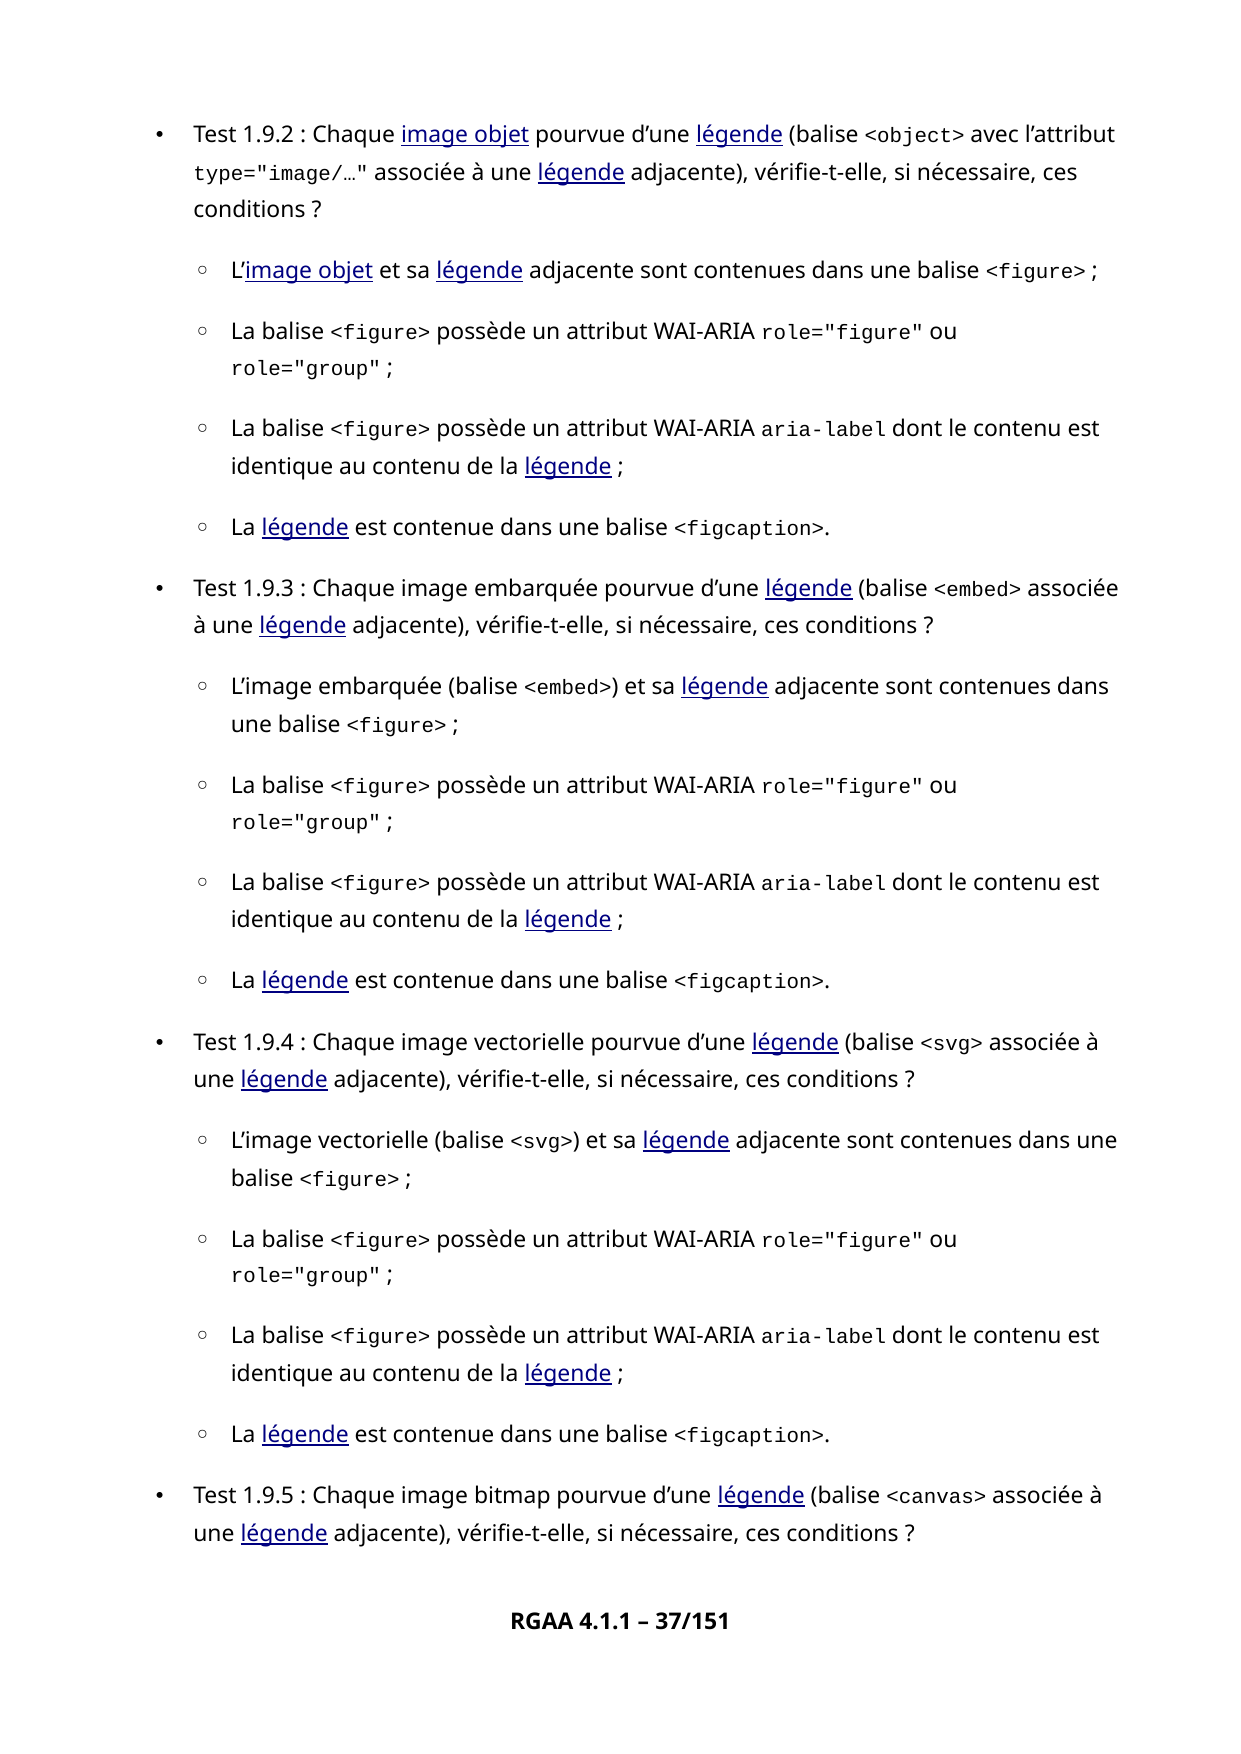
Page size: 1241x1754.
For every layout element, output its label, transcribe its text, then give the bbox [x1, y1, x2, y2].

list L’image vectorielle (balise <svg>) et sa légende adjacente sont contenues dans une balise <figure> ; [193, 1124, 1122, 1193]
list La balise <figure> possède un attribut WAI-ARIA role="figure" ou role="group" ; [193, 1222, 1122, 1290]
list Test 1.9.4 : Chaque image vectorielle pourvue d’une légende (balise <svg> associée à une légende adjacente), vérifie-t-elle, si nécessaire, ces conditions ? [156, 1025, 1122, 1094]
list La légende est contenue dans une balise <figcaption>. [193, 1418, 1122, 1449]
list L’image objet et sa légende adjacente sont contenues dans une balise <figure> ; [193, 254, 1122, 285]
list La balise <figure> possède un attribut WAI-ARIA role="figure" ou role="group" ; [193, 769, 1122, 836]
list Test 1.9.2 : Chaque image objet pourvue d’une légende (balise <object> avec l’attribut type="image/…" associée à une légende adjacente), vérifie-t-elle, si nécessaire, ces conditions ? [156, 118, 1122, 224]
list Test 1.9.3 : Chaque image embarquée pourvue d’une légende (balise <embed> associée à une légende adjacente), vérifie-t-elle, si nécessaire, ces conditions ? [156, 572, 1122, 641]
list La balise <figure> possède un attribut WAI-ARIA aria-label dont le contenu est identique au contenu de la légende ; [193, 866, 1122, 934]
list La balise <figure> possède un attribut WAI-ARIA role="figure" ou role="group" ; [193, 315, 1122, 382]
list La balise <figure> possède un attribut WAI-ARIA aria-label dont le contenu est identique au contenu de la légende ; [193, 1319, 1122, 1388]
list La balise <figure> possède un attribut WAI-ARIA aria-label dont le contenu est identique au contenu de la légende ; [193, 412, 1122, 481]
list La légende est contenue dans une balise <figcaption>. [193, 964, 1122, 996]
list L’image embarquée (balise <embed>) et sa légende adjacente sont contenues dans une balise <figure> ; [193, 670, 1122, 739]
list La légende est contenue dans une balise <figcaption>. [193, 511, 1122, 542]
list Test 1.9.5 : Chaque image bitmap pourvue d’une légende (balise <canvas> associée à une légende adjacente), vérifie-t-elle, si nécessaire, ces conditions ? [156, 1479, 1122, 1548]
